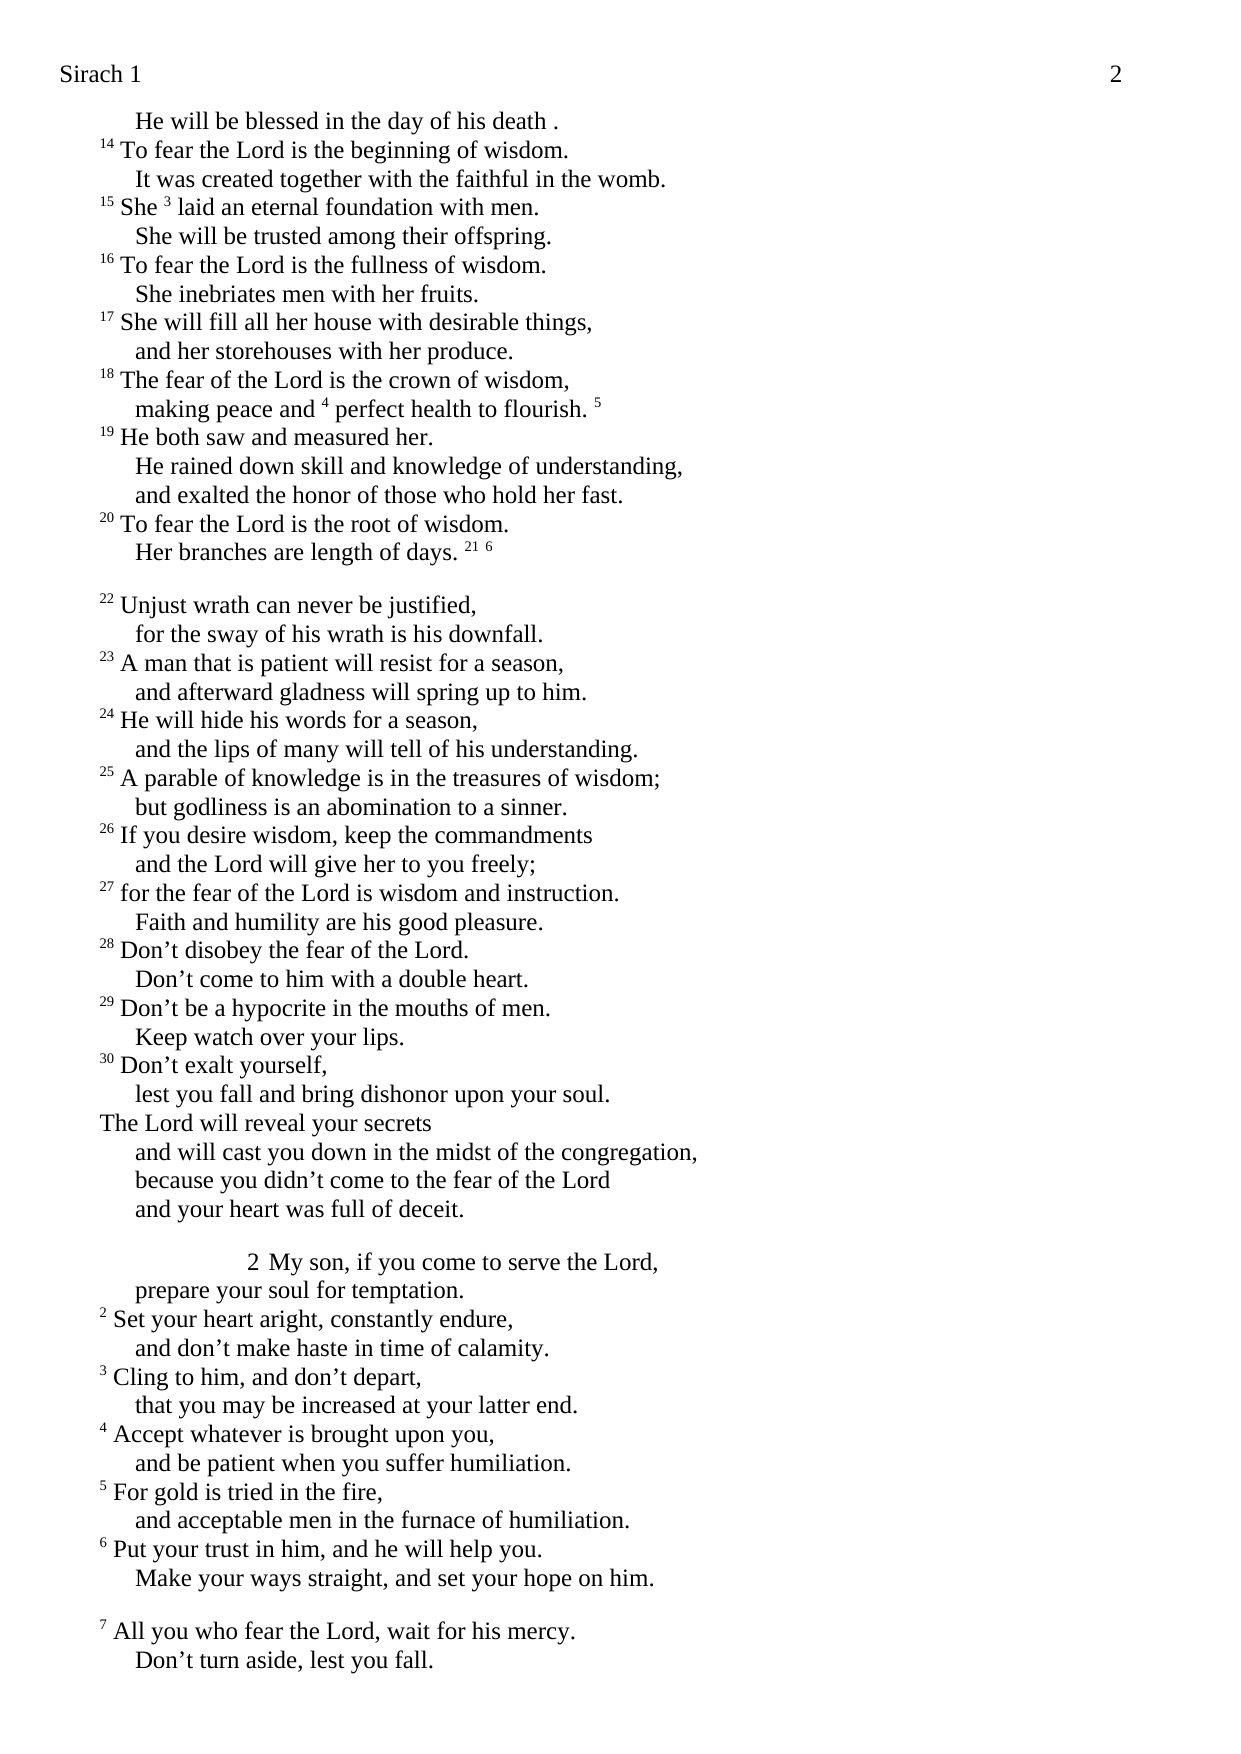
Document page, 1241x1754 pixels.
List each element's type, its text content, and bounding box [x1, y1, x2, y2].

text 30 Don’t exalt yourself, [99, 1050, 1122, 1079]
text and the lips of many will tell of his understanding. [135, 734, 1122, 763]
text and her storehouses with her produce. [135, 336, 1122, 365]
text 3 Cling to him, and don’t depart, [99, 1362, 1122, 1391]
text 28 Don’t disobey the fear of the Lord. [99, 935, 1122, 964]
text because you didn’t come to the fear of the Lord [135, 1165, 1122, 1194]
text 29 Don’t be a hypocrite in the mouths of men. [99, 993, 1122, 1022]
text making peace and 4 perfect health to flourish. 5 [135, 394, 1122, 422]
text prepare your soul for temptation. [135, 1276, 1122, 1304]
text She inebriates men with her fruits. [135, 279, 1122, 307]
text He rained down skill and knowledge of understanding, [135, 451, 1122, 480]
text 19 He both saw and measured her. [99, 422, 1122, 451]
text lest you fall and bring dishonor upon your soul. [135, 1079, 1122, 1108]
text 26 If you desire wisdom, keep the commandments [99, 820, 1122, 849]
text 23 A man that is patient will resist for a season, [99, 648, 1122, 677]
text but godliness is an abomination to a sinner. [135, 792, 1122, 820]
text Make your ways straight, and set your hope on him. [135, 1563, 1122, 1592]
text 6 Put your trust in him, and he will help you. [99, 1534, 1122, 1563]
text He will be blessed in the day of his death . [135, 106, 1122, 135]
text and your heart was full of deceit. [135, 1194, 1122, 1223]
text 16 To fear the Lord is the fullness of wisdom. [99, 250, 1122, 279]
text 2 Set your heart aright, constantly endure, [99, 1304, 1122, 1333]
text and will cast you down in the midst of the congregation, [135, 1137, 1122, 1165]
text She will be trusted among their offspring. [135, 221, 1122, 250]
text and don’t make haste in time of calamity. [135, 1333, 1122, 1362]
text 24 He will hide his words for a season, [99, 705, 1122, 734]
text 17 She will fill all her house with desirable things, [99, 307, 1122, 336]
text 14 To fear the Lord is the beginning of wisdom. [99, 135, 1122, 164]
text 25 A parable of knowledge is in the treasures of wisdom; [99, 763, 1122, 792]
text 27 for the fear of the Lord is wisdom and instruction. [99, 878, 1122, 907]
text Don’t come to him with a double heart. [135, 964, 1122, 993]
text Her branches are length of days. 21 6 [135, 537, 1122, 566]
text and be patient when you suffer humiliation. [135, 1448, 1122, 1477]
text 20 To fear the Lord is the root of wisdom. [99, 509, 1122, 537]
text It was created together with the faithful in the womb. [135, 164, 1122, 192]
text and afterward gladness will spring up to him. [135, 677, 1122, 705]
text 22 Unjust wrath can never be justified, [99, 590, 1122, 619]
text Don’t turn aside, lest you fall. [135, 1645, 1122, 1673]
text 18 The fear of the Lord is the crown of wisdom, [99, 365, 1122, 394]
text 7 All you who fear the Lord, wait for his mercy. [99, 1616, 1122, 1645]
text The Lord will reveal your secrets [99, 1108, 1122, 1137]
text 4 Accept whatever is brought upon you, [99, 1419, 1122, 1448]
text 15 She 3 laid an eternal foundation with men. [99, 192, 1122, 221]
text for the sway of his wrath is his downfall. [135, 619, 1122, 648]
text and the Lord will give her to you freely; [135, 849, 1122, 878]
text 5 For gold is tried in the fire, [99, 1477, 1122, 1506]
text that you may be increased at your latter end. [135, 1391, 1122, 1419]
text and acceptable men in the furnace of humiliation. [135, 1506, 1122, 1534]
text and exalted the honor of those who hold her fast. [135, 480, 1122, 509]
text Keep watch over your lips. [135, 1022, 1122, 1050]
text 2My son, if you come to serve the Lord, [247, 1247, 1122, 1276]
text Faith and humility are his good pleasure. [135, 907, 1122, 935]
